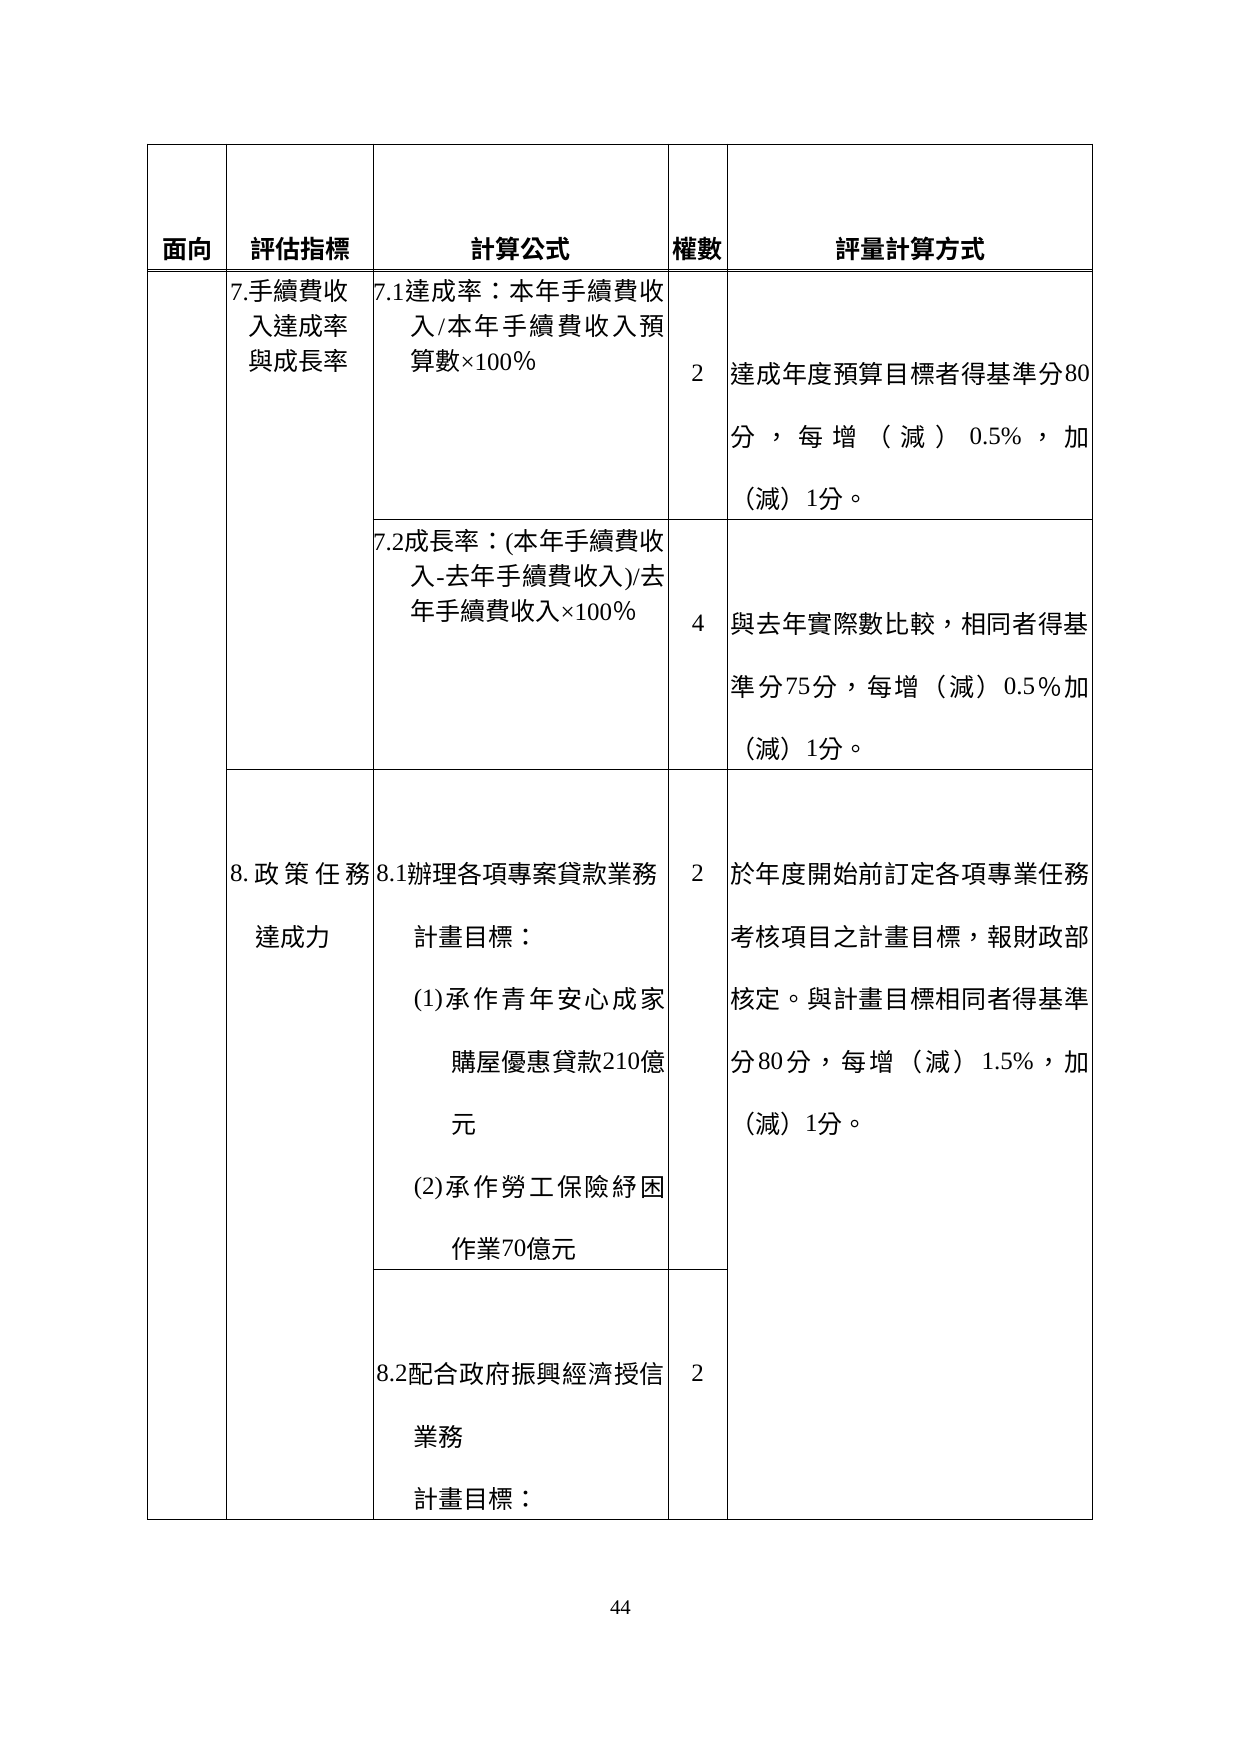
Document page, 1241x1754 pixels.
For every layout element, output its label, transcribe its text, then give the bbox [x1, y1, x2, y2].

table_header 計算公式 [374, 145, 668, 268]
table_cell 2 [669, 1270, 727, 1518]
table_cell 8.1辦理各項專案貸款業務 計畫目標： (1)承作青年安心成家購屋優惠貸款210億元 (2)承作勞工保險紓困作業70億元 [374, 770, 668, 1268]
table_header 評量計算方式 [728, 145, 1092, 268]
table_header 評估指標 [227, 145, 373, 268]
table_cell 與去年實際數比較，相同者得基準分75分，每增（減）0.5％加（減）1分。 [728, 520, 1092, 768]
table_cell 7.手續費收入達成率與成長率 [227, 272, 373, 768]
table_cell 2 [669, 272, 727, 518]
table_cell 4 [669, 520, 727, 768]
table_cell 達成年度預算目標者得基準分80分，每增（減）0.5%，加（減）1分。 [728, 272, 1092, 518]
table_cell 7.1達成率：本年手續費收入/本年手續費收入預算數×100％ [374, 272, 668, 518]
table_header 權數 [669, 145, 727, 268]
table_cell 7.2成長率：(本年手續費收入-去年手續費收入)/去年手續費收入×100％ [374, 520, 668, 768]
table_cell 8.政策任務達成力 [227, 770, 373, 1518]
table_cell 於年度開始前訂定各項專業任務考核項目之計畫目標，報財政部核定。與計畫目標相同者得基準分80分，每增（減）1.5%，加（減）1分。 [728, 770, 1092, 1518]
table_cell [148, 272, 226, 1518]
table_cell 8.2配合政府振興經濟授信業務 計畫目標： [374, 1270, 668, 1518]
table_header 面向 [148, 145, 226, 268]
table_cell 2 [669, 770, 727, 1268]
